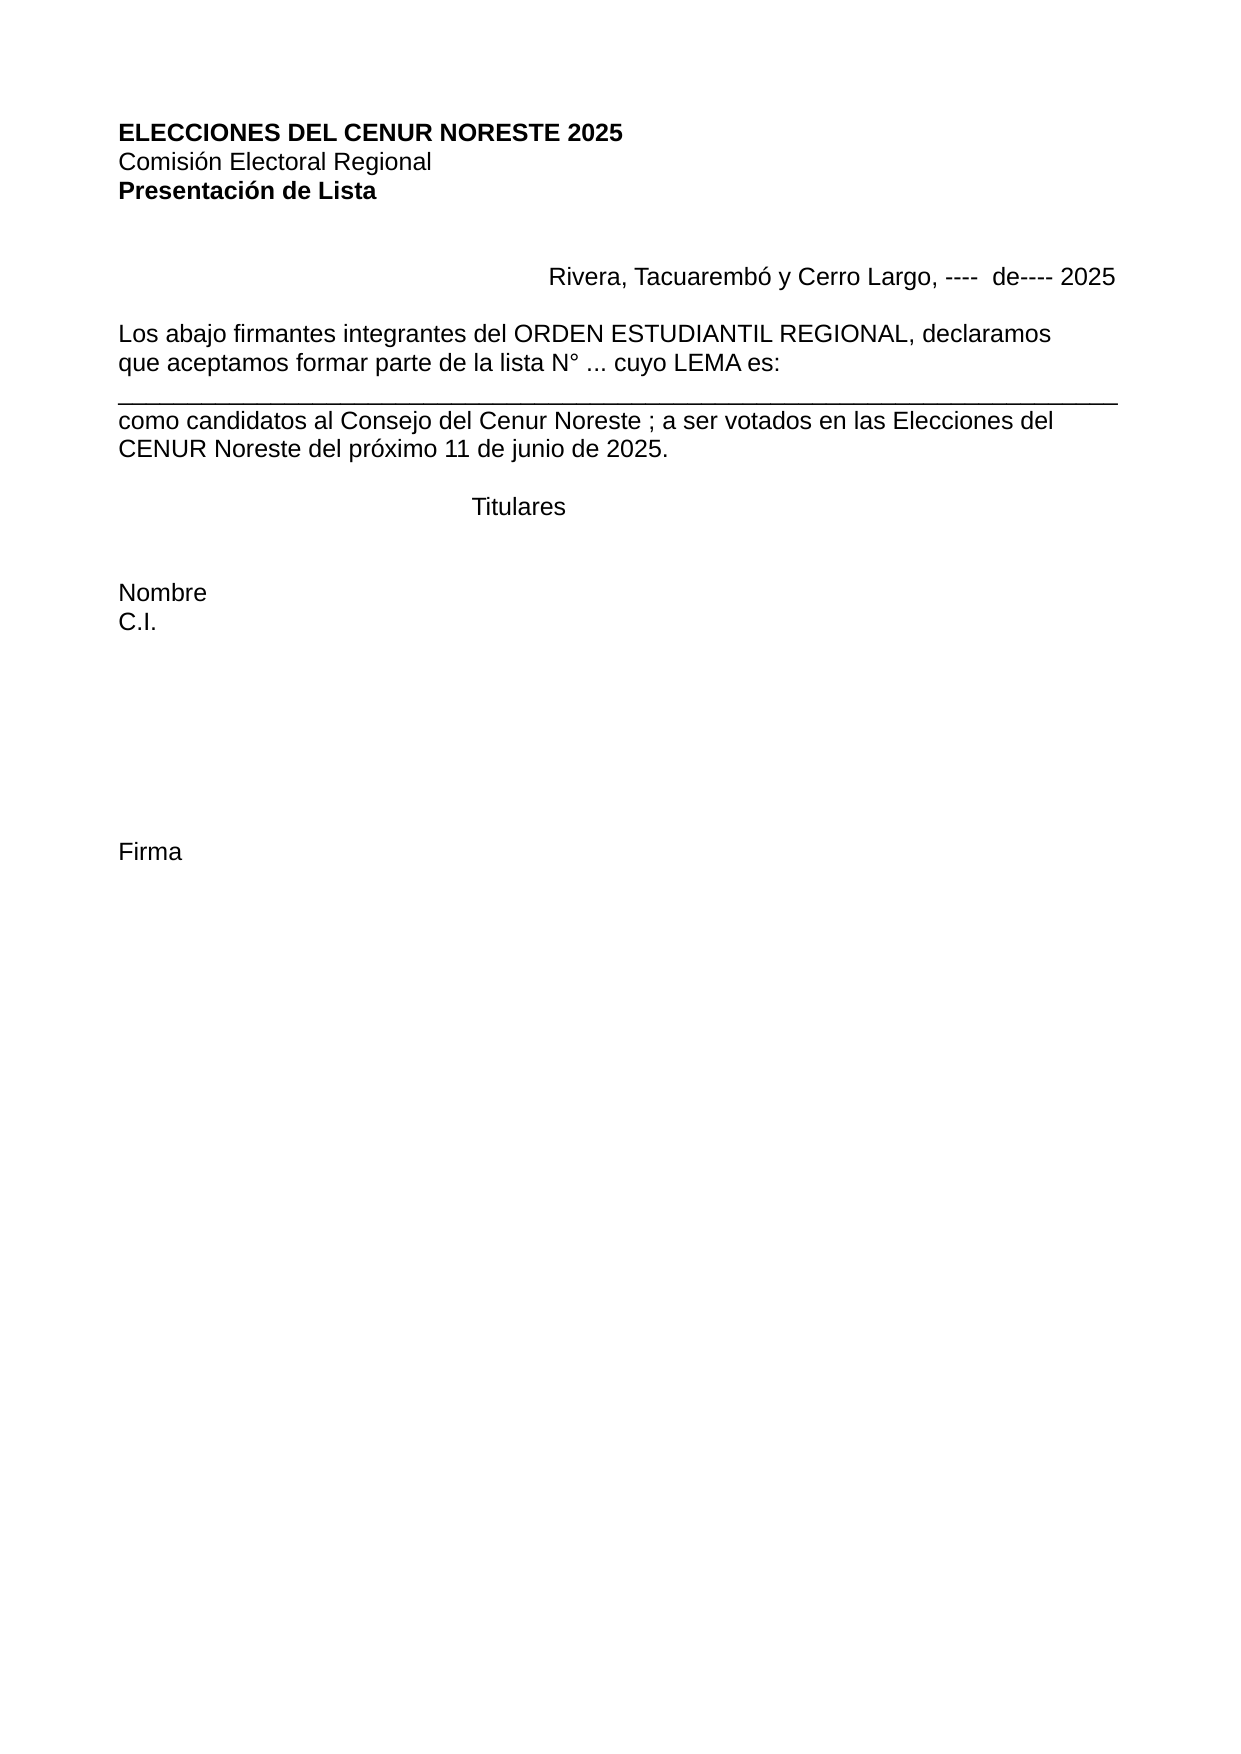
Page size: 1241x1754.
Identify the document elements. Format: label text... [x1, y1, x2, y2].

text Titulares [118, 492, 1122, 521]
text que aceptamos formar parte de la lista N° ... cuyo LEMA es: [118, 348, 1122, 377]
text Rivera, Tacuarembó y Cerro Largo, ---- de---- 2025 [118, 262, 1122, 291]
text ________________________________________________________________________ [118, 377, 1122, 406]
text Comisión Electoral Regional [118, 147, 1122, 176]
text C.I. [118, 607, 1122, 636]
text Presentación de Lista [118, 176, 1122, 204]
text Firma [118, 837, 1122, 866]
text Los abajo firmantes integrantes del ORDEN ESTUDIANTIL REGIONAL, declaramos [118, 319, 1122, 348]
text como candidatos al Consejo del Cenur Noreste ; a ser votados en las Elecciones del CENUR Noreste del próximo 11 de junio de 2025. [118, 406, 1122, 463]
text Nombre [118, 578, 1122, 607]
text ELECCIONES DEL CENUR NORESTE 2025 [118, 118, 1122, 147]
